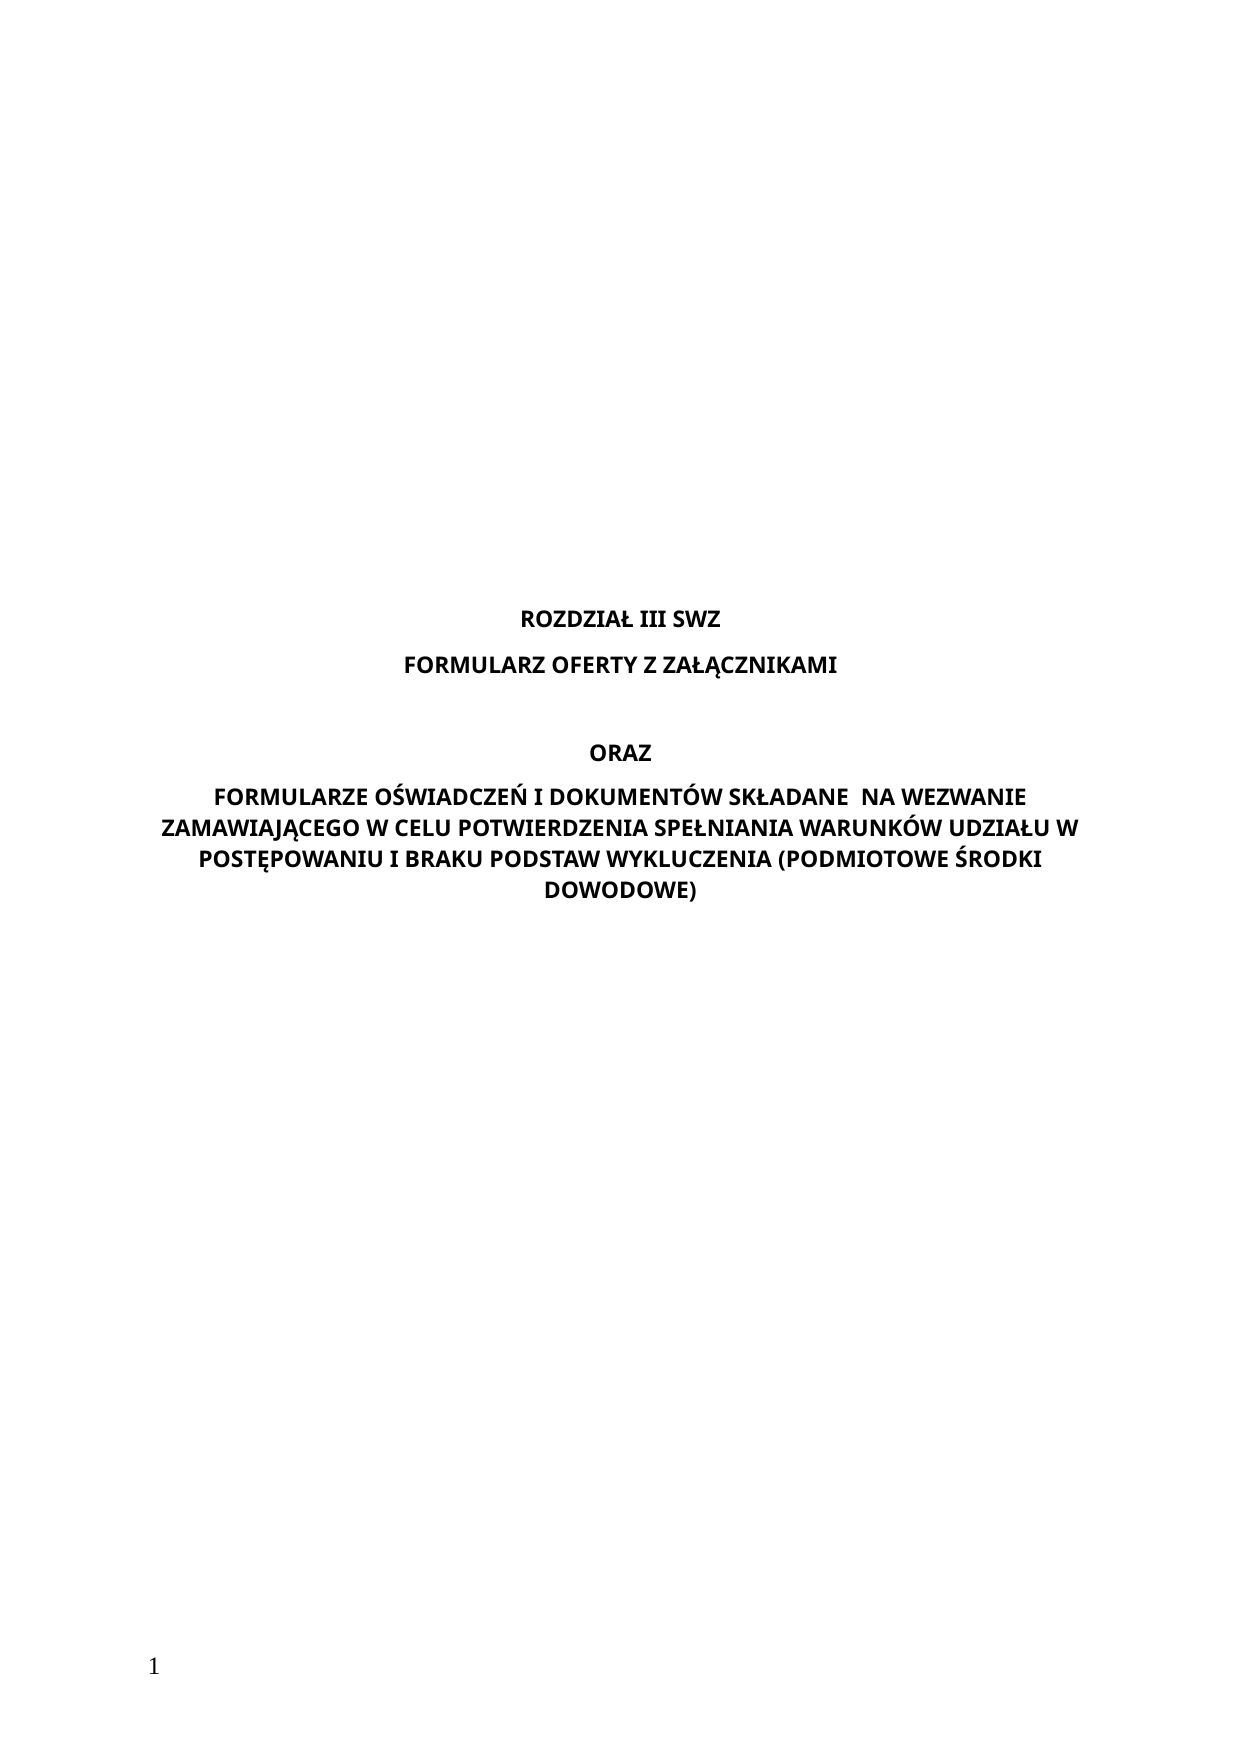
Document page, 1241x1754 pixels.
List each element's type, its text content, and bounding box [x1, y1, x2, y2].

text ORAZ [148, 737, 1092, 768]
text ROZDZIAŁ III SWZ [148, 603, 1092, 634]
text FORMULARZ OFERTY Z ZAŁĄCZNIKAMI [148, 649, 1092, 681]
text FORMULARZE OŚWIADCZEŃ I DOKUMENTÓW SKŁADANE NA WEZWANIE ZAMAWIAJĄCEGO W CELU POTWIERDZENIA SPEŁNIANIA WARUNKÓW UDZIAŁU W POSTĘPOWANIU I BRAKU PODSTAW WYKLUCZENIA (PODMIOTOWE ŚRODKI DOWODOWE) [148, 781, 1092, 906]
